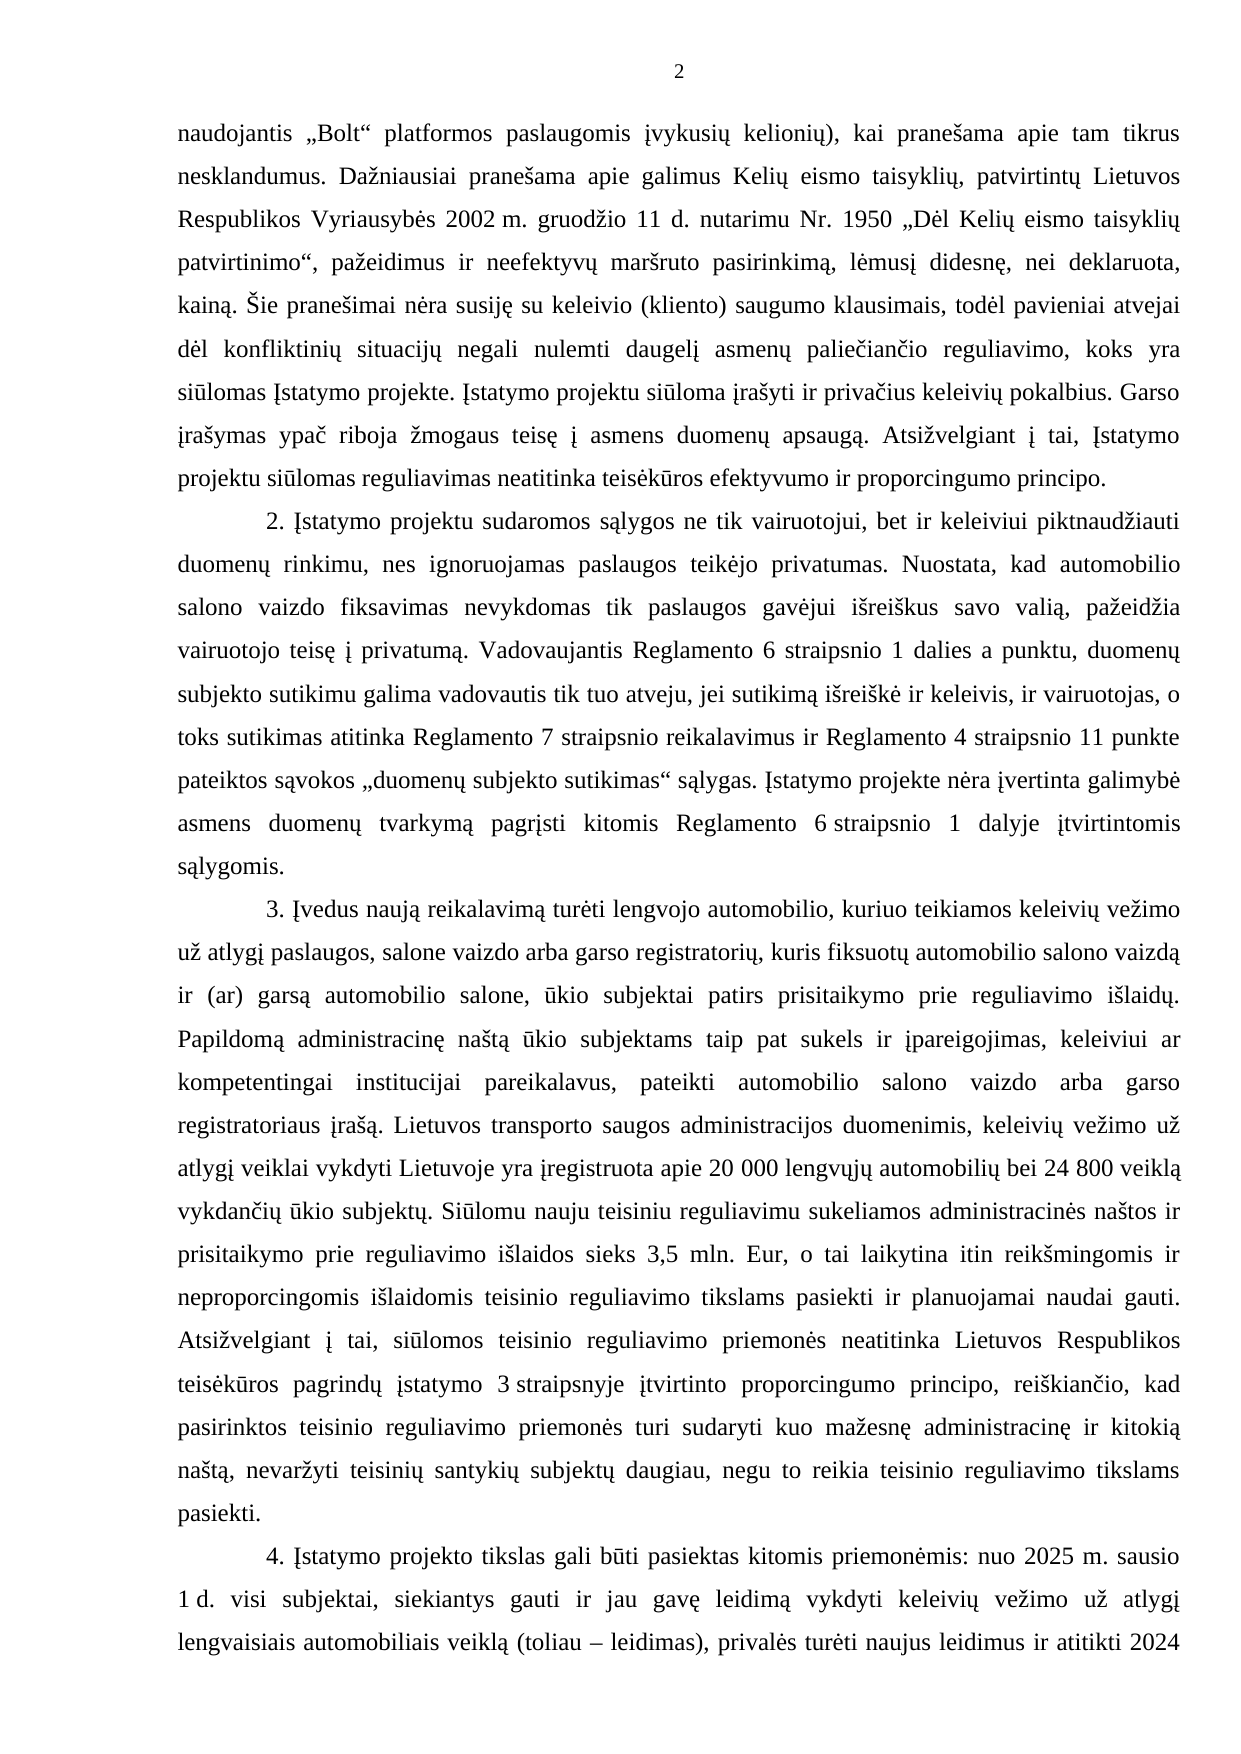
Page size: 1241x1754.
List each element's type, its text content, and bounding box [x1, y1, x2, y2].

text 3. Įvedus naują reikalavimą turėti lengvojo automobilio, kuriuo teikiamos keleivių vežimo už atlygį paslaugos, salone vaizdo arba garso registratorių, kuris fiksuotų automobilio salono vaizdą ir (ar) garsą automobilio salone, ūkio subjektai patirs prisitaikymo prie reguliavimo išlaidų. Papildomą administracinę naštą ūkio subjektams taip pat sukels ir įpareigojimas, keleiviui ar kompetentingai institucijai pareikalavus, pateikti automobilio salono vaizdo arba garso registratoriaus įrašą. Lietuvos transporto saugos administracijos duomenimis, keleivių vežimo už atlygį veiklai vykdyti Lietuvoje yra įregistruota apie 20 000 lengvųjų automobilių bei 24 800 veiklą vykdančių ūkio subjektų. Siūlomu nauju teisiniu reguliavimu sukeliamos administracinės naštos ir prisitaikymo prie reguliavimo išlaidos sieks 3,5 mln. Eur, o tai laikytina itin reikšmingomis ir neproporcingomis išlaidomis teisinio reguliavimo tikslams pasiekti ir planuojamai naudai gauti. Atsižvelgiant į tai, siūlomos teisinio reguliavimo priemonės neatitinka Lietuvos Respublikos teisėkūros pagrindų įstatymo 3 straipsnyje įtvirtinto proporcingumo principo, reiškiančio, kad pasirinktos teisinio reguliavimo priemonės turi sudaryti kuo mažesnę administracinę ir kitokią naštą, nevaržyti teisinių santykių subjektų daugiau, negu to reikia teisinio reguliavimo tikslams pasiekti. [177, 894, 1181, 1527]
text naudojantis „Bolt“ platformos paslaugomis įvykusių kelionių), kai pranešama apie tam tikrus nesklandumus. Dažniausiai pranešama apie galimus Kelių eismo taisyklių, patvirtintų Lietuvos Respublikos Vyriausybės 2002 m. gruodžio 11 d. nutarimu Nr. 1950 „Dėl Kelių eismo taisyklių patvirtinimo“, pažeidimus ir neefektyvų maršruto pasirinkimą, lėmusį didesnę, nei deklaruota, kainą. Šie pranešimai nėra susiję su keleivio (kliento) saugumo klausimais, todėl pavieniai atvejai dėl konfliktinių situacijų negali nulemti daugelį asmenų paliečiančio reguliavimo, koks yra siūlomas Įstatymo projekte. Įstatymo projektu siūloma įrašyti ir privačius keleivių pokalbius. Garso įrašymas ypač riboja žmogaus teisę į asmens duomenų apsaugą. Atsižvelgiant į tai, Įstatymo projektu siūlomas reguliavimas neatitinka teisėkūros efektyvumo ir proporcingumo principo. [177, 118, 1181, 492]
text 4. Įstatymo projekto tikslas gali būti pasiektas kitomis priemonėmis: nuo 2025 m. sausio 1 d. visi subjektai, siekiantys gauti ir jau gavę leidimą vykdyti keleivių vežimo už atlygį lengvaisiais automobiliais veiklą (toliau – leidimas), privalės turėti naujus leidimus ir atitikti 2024 [177, 1541, 1181, 1656]
text 2. Įstatymo projektu sudaromos sąlygos ne tik vairuotojui, bet ir keleiviui piktnaudžiauti duomenų rinkimu, nes ignoruojamas paslaugos teikėjo privatumas. Nuostata, kad automobilio salono vaizdo fiksavimas nevykdomas tik paslaugos gavėjui išreiškus savo valią, pažeidžia vairuotojo teisę į privatumą. Vadovaujantis Reglamento 6 straipsnio 1 dalies a punktu, duomenų subjekto sutikimu galima vadovautis tik tuo atveju, jei sutikimą išreiškė ir keleivis, ir vairuotojas, o toks sutikimas atitinka Reglamento 7 straipsnio reikalavimus ir Reglamento 4 straipsnio 11 punkte pateiktos sąvokos „duomenų subjekto sutikimas“ sąlygas. Įstatymo projekte nėra įvertinta galimybė asmens duomenų tvarkymą pagrįsti kitomis Reglamento 6 straipsnio 1 dalyje įtvirtintomis sąlygomis. [177, 506, 1181, 880]
